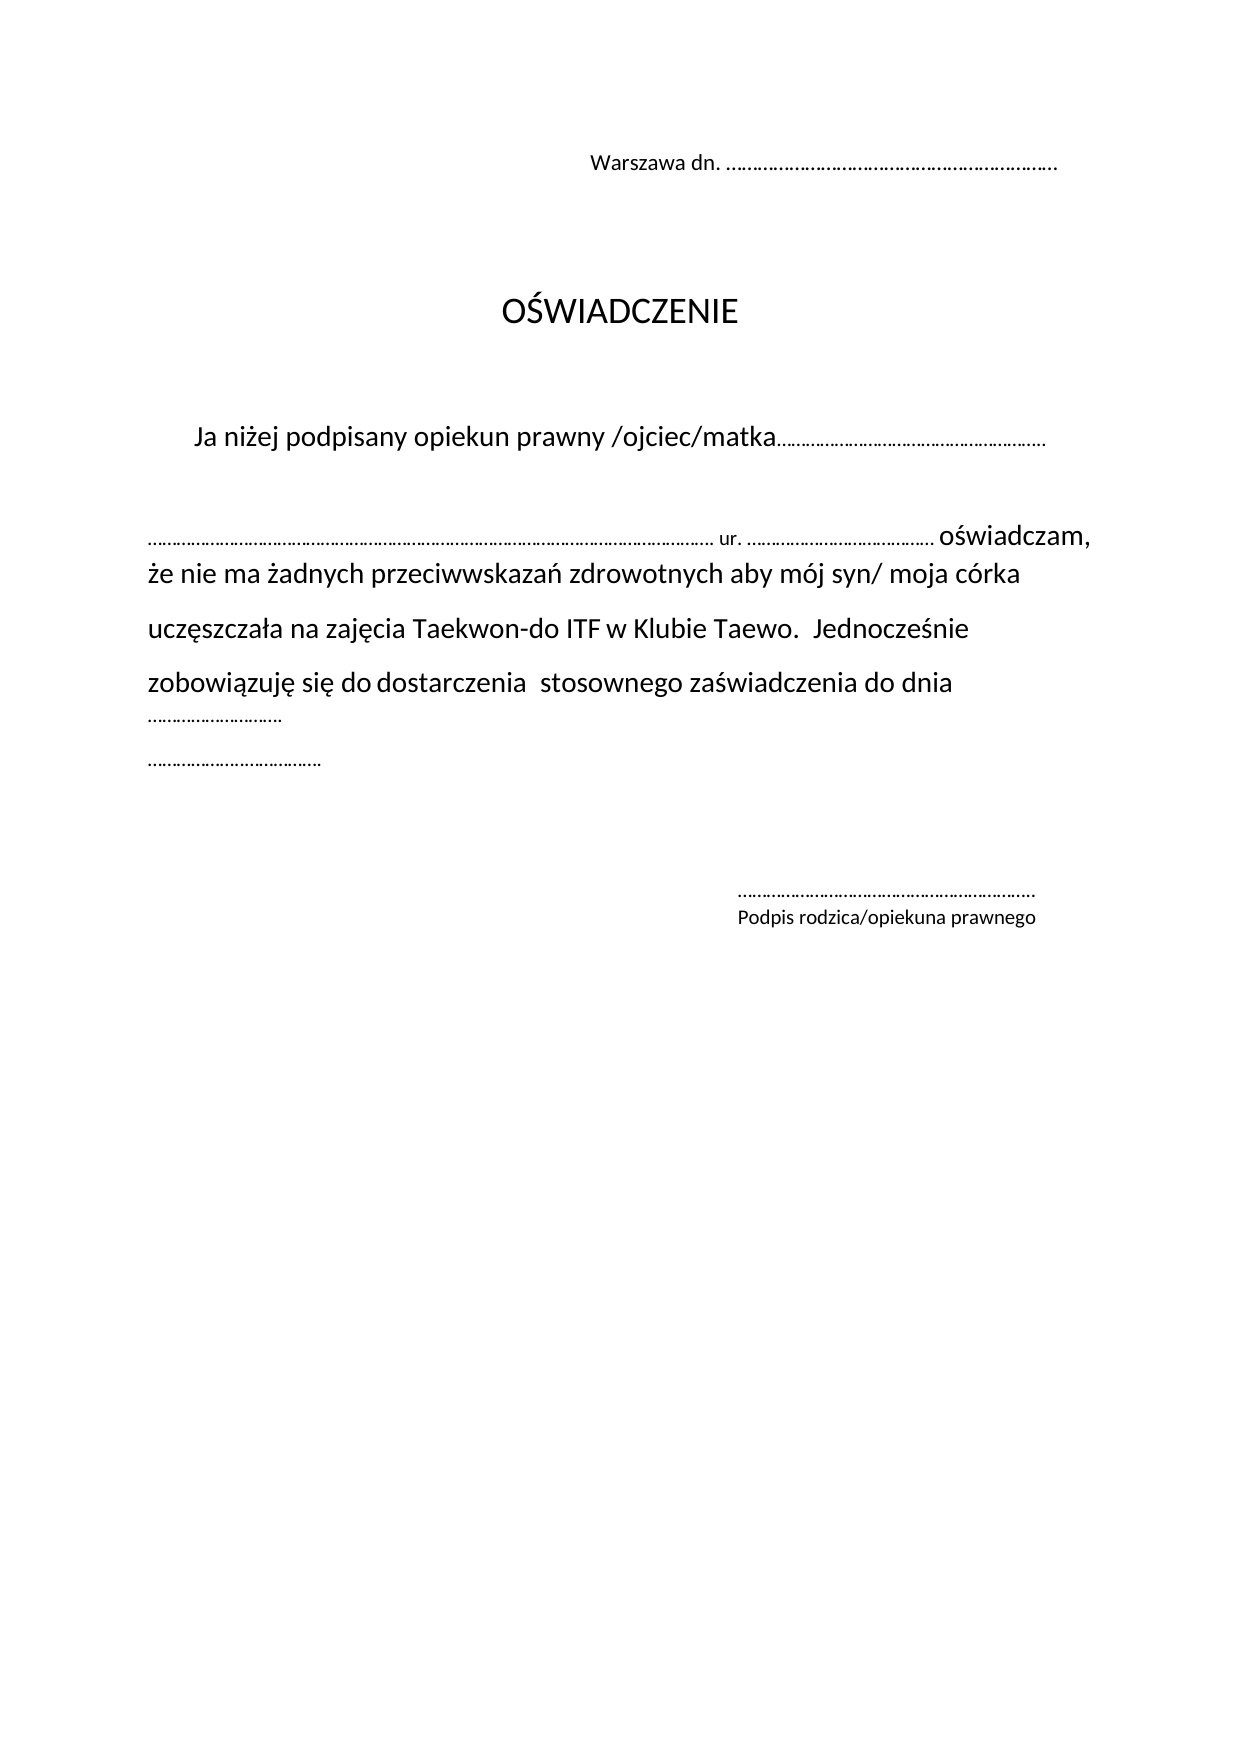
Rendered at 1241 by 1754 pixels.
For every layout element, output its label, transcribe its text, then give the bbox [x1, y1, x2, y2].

text Ja niżej podpisany opiekun prawny /ojciec/matka……………………………………………….. [148, 418, 1093, 454]
text Warszawa dn. ……………………………………………………… [148, 148, 1093, 176]
text Podpis rodzica/opiekuna prawnego [148, 904, 1093, 930]
text OŚWIADCZENIE [148, 287, 1093, 333]
text ………………..……………. [148, 746, 1093, 771]
text uczęszczała na zajęcia Taekwon-do ITF w Klubie Taewo. Jednocześnie [148, 610, 1093, 645]
text …………………………………………………….. [148, 877, 1093, 903]
text ………………………………………………………………………………………………………. ur. ………………………………… oświadczam, że nie ma żadnych przeciwwskazań zdrowotnych aby mój syn/ moja córka [148, 517, 1093, 591]
text zobowiązuję się do dostarczenia stosownego zaświadczenia do dnia ………………………. [148, 664, 1093, 727]
